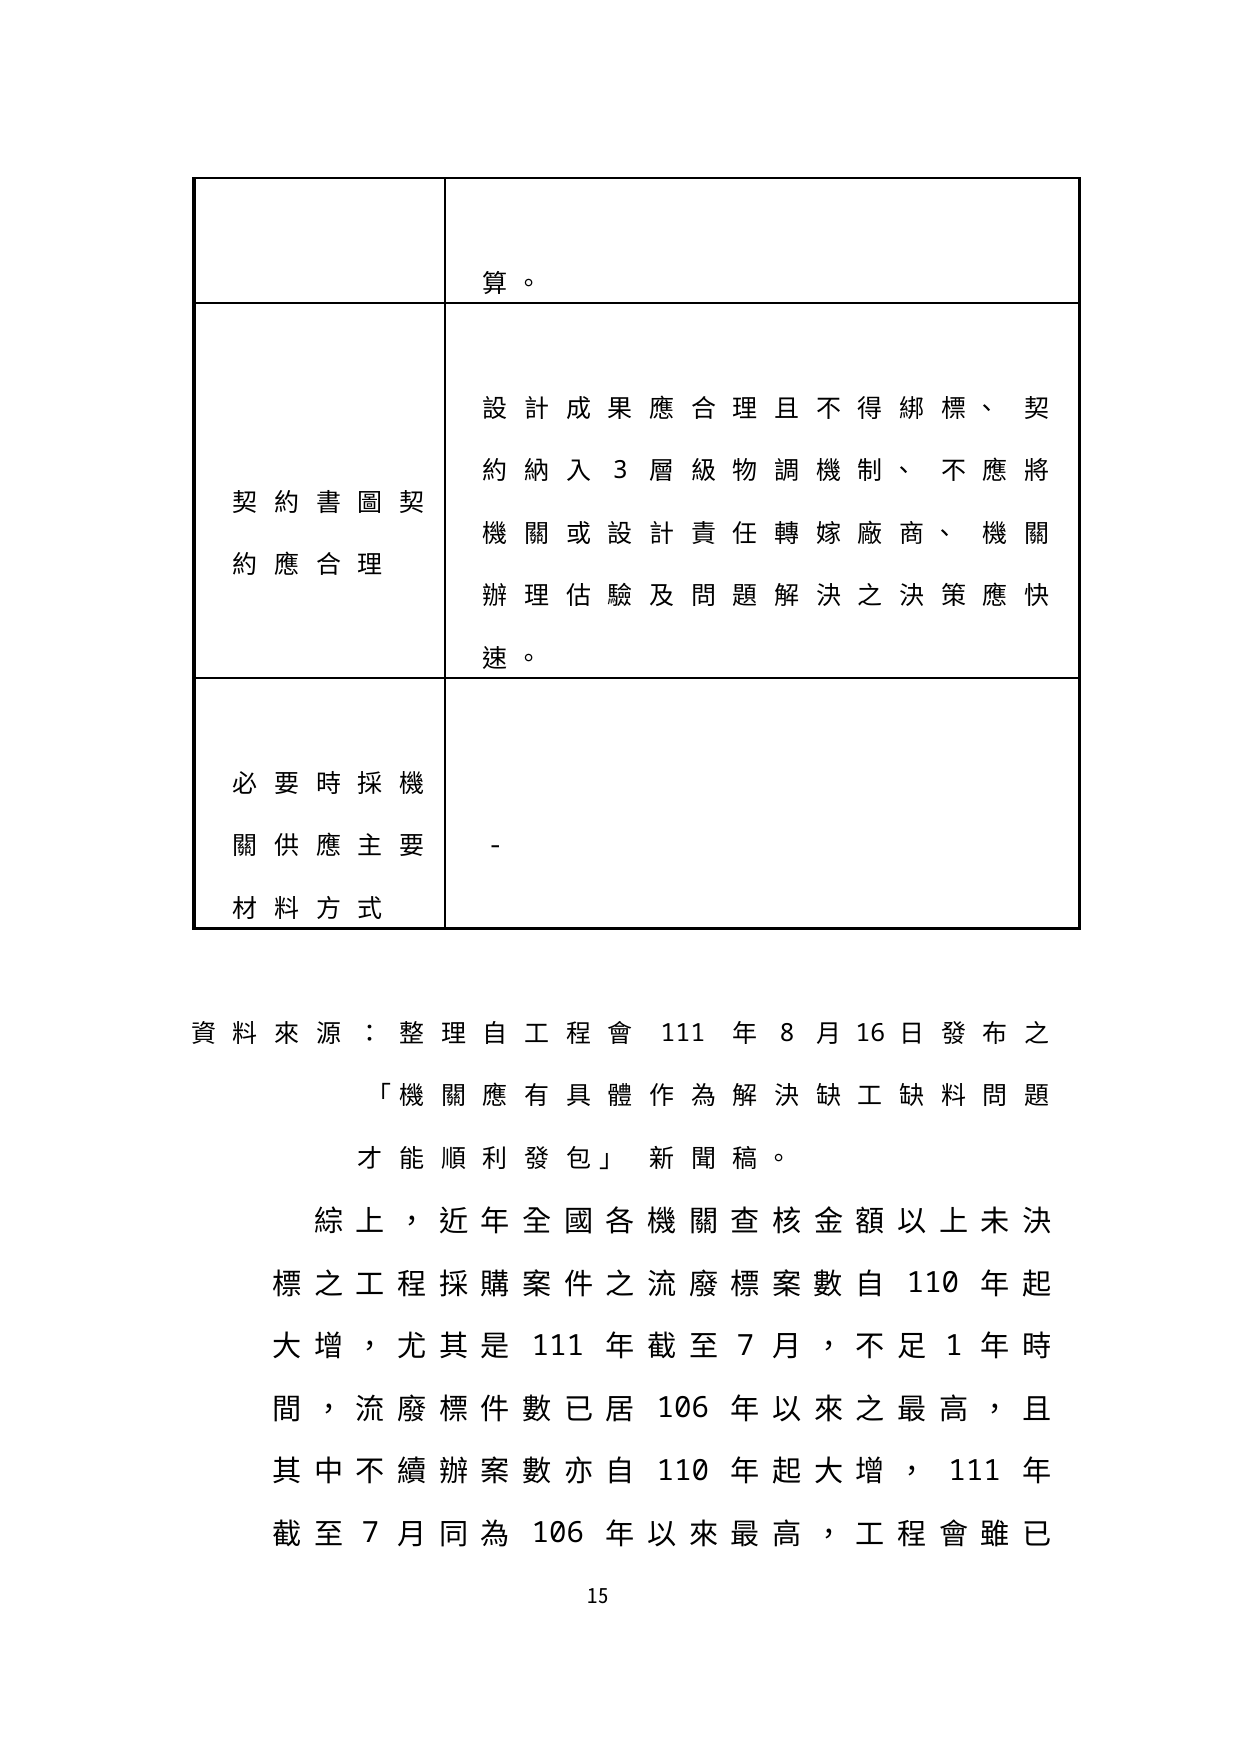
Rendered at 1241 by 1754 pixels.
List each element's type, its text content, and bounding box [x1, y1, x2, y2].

text 資料來源：整理自工程會111年8月16日發布之「機關應有具體作為解決缺工缺料問題才能順利發包」新聞稿。 [183, 990, 1058, 1177]
table_cell [196, 179, 444, 302]
table_cell 設計成果應合理且不得綁標、契約納入3層級物調機制、不應將機關或設計責任轉嫁廠商、機關辦理估驗及問題解決之決策應快速。 [446, 304, 1078, 677]
table_cell 必要時採機關供應主要材料方式 [196, 679, 444, 927]
text 綜上，近年全國各機關查核金額以上未決標之工程採購案件之流廢標案數自110年起大增，尤其是111年截至7月，不足1年時間，流廢標件數已居106年以來之最高，且其中不續辦案數亦自110年起大增，111年截至7月同為106年以來最高，工程會雖已 [242, 1177, 1058, 1552]
table_cell - [446, 679, 1078, 927]
table_cell 算。 [446, 179, 1078, 302]
table_cell 契約書圖契約應合理 [196, 304, 444, 677]
